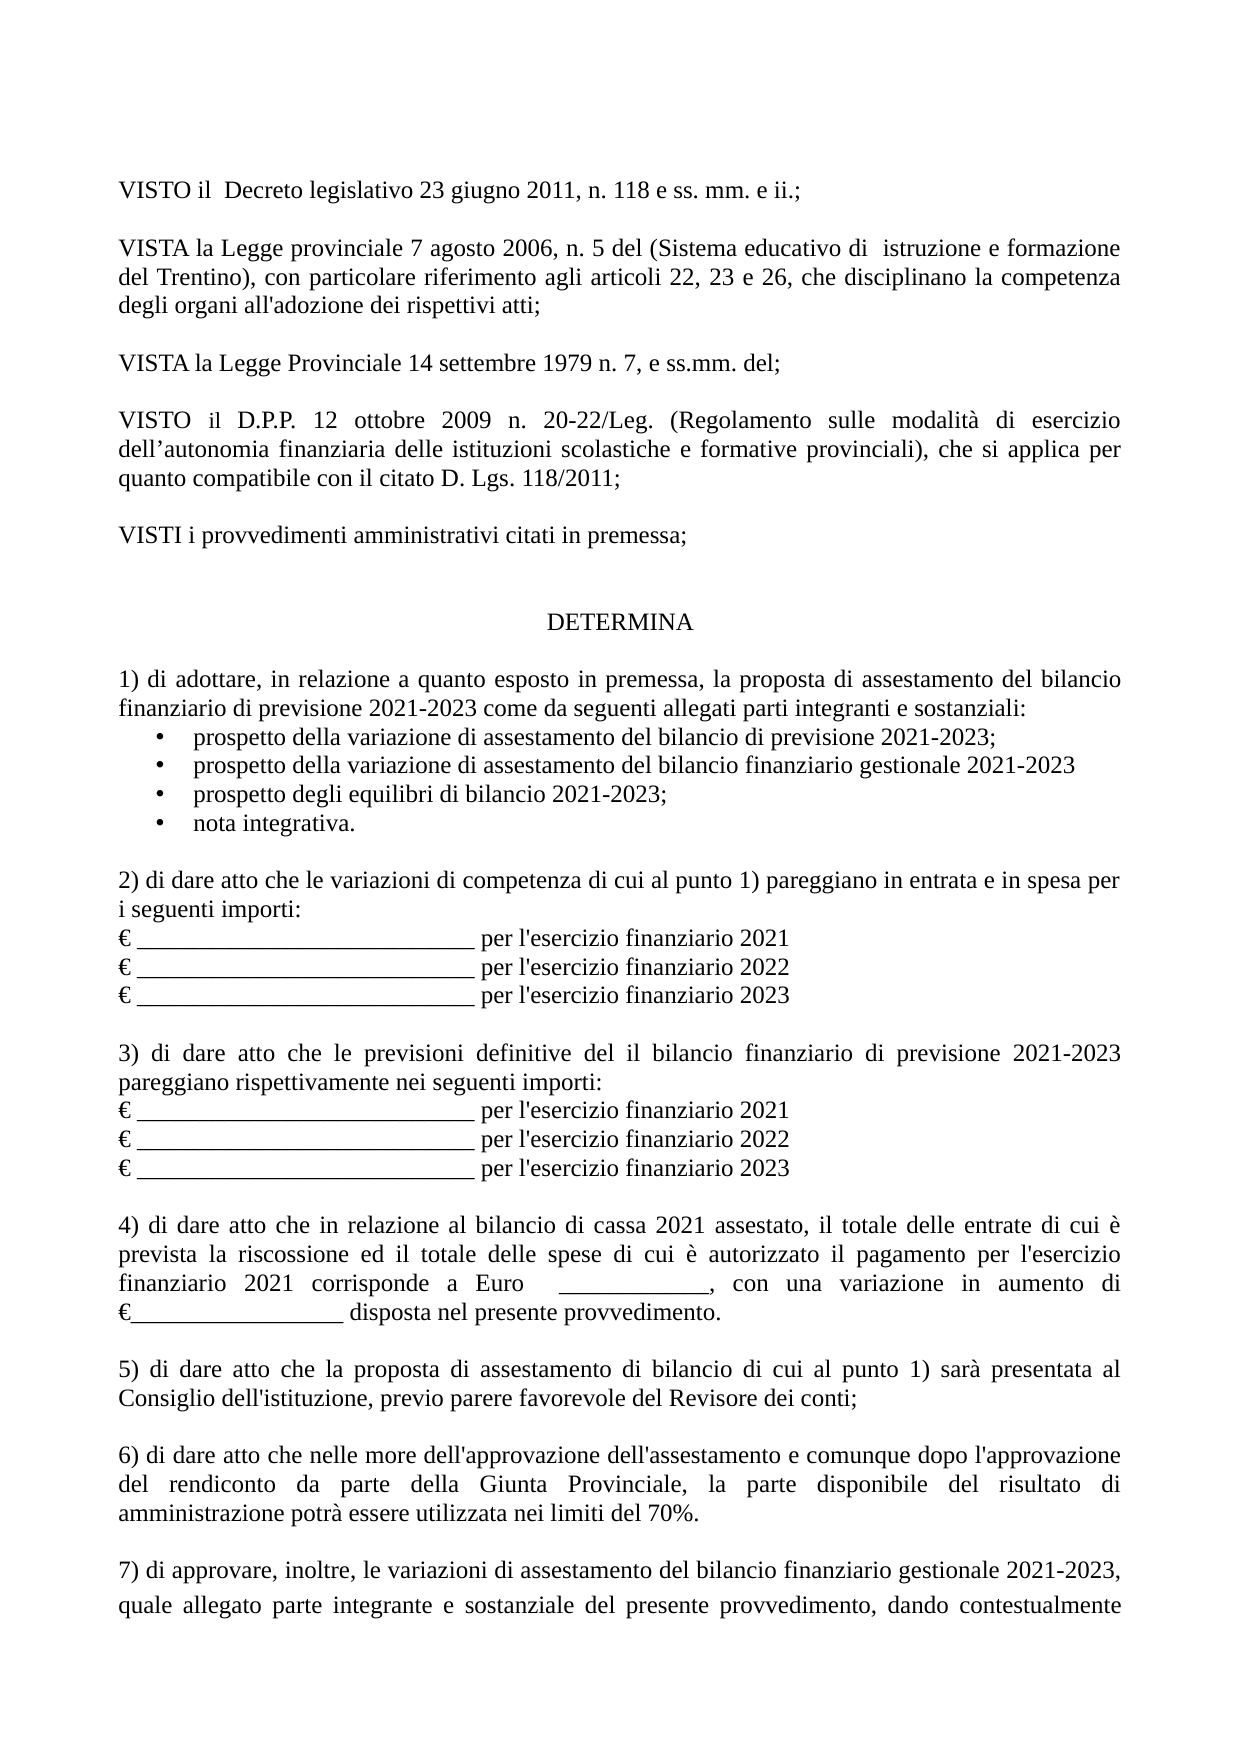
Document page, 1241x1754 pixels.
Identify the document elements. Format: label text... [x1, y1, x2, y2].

text € ___________________________ per l'esercizio finanziario 2022 [118, 1124, 1122, 1153]
text DETERMINA [118, 607, 1122, 636]
text 1) di adottare, in relazione a quanto esposto in premessa, la proposta di assestamento del bilancio finanziario di previsione 2021-2023 come da seguenti allegati parti integranti e sostanziali: [118, 664, 1122, 722]
list prospetto degli equilibri di bilancio 2021-2023; [156, 779, 1122, 808]
text VISTA la Legge provinciale 7 agosto 2006, n. 5 del (Sistema educativo di istruzione e formazione del Trentino), con particolare riferimento agli articoli 22, 23 e 26, che disciplinano la competenza degli organi all'adozione dei rispettivi atti; [118, 233, 1122, 319]
text VISTO il Decreto legislativo 23 giugno 2011, n. 118 e ss. mm. e ii.; [118, 176, 1122, 204]
text VISTI i provvedimenti amministrativi citati in premessa; [118, 521, 1122, 549]
list nota integrativa. [156, 808, 1122, 837]
text € ___________________________ per l'esercizio finanziario 2023 [118, 981, 1122, 1009]
list prospetto della variazione di assestamento del bilancio finanziario gestionale 2021-2023 [156, 751, 1122, 779]
text 4) di dare atto che in relazione al bilancio di cassa 2021 assestato, il totale delle entrate di cui è prevista la riscossione ed il totale delle spese di cui è autorizzato il pagamento per l'esercizio finanziario 2021 corrisponde a Euro ____________, con una variazione in aumento di €_________________ disposta nel presente provvedimento. [118, 1211, 1122, 1326]
text € ___________________________ per l'esercizio finanziario 2023 [118, 1153, 1122, 1182]
text VISTA la Legge Provinciale 14 settembre 1979 n. 7, e ss.mm. del; [118, 348, 1122, 377]
text 6) di dare atto che nelle more dell'approvazione dell'assestamento e comunque dopo l'approvazione del rendiconto da parte della Giunta Provinciale, la parte disponibile del risultato di amministrazione potrà essere utilizzata nei limiti del 70%. [118, 1441, 1122, 1527]
list prospetto della variazione di assestamento del bilancio di previsione 2021-2023; [156, 722, 1122, 751]
text € ___________________________ per l'esercizio finanziario 2022 [118, 952, 1122, 981]
text 3) di dare atto che le previsioni definitive del il bilancio finanziario di previsione 2021-2023 pareggiano rispettivamente nei seguenti importi: [118, 1038, 1122, 1096]
text 2) di dare atto che le variazioni di competenza di cui al punto 1) pareggiano in entrata e in spesa per i seguenti importi: [118, 866, 1122, 923]
text € ___________________________ per l'esercizio finanziario 2021 [118, 923, 1122, 952]
text 5) di dare atto che la proposta di assestamento di bilancio di cui al punto 1) sarà presentata al Consiglio dell'istituzione, previo parere favorevole del Revisore dei conti; [118, 1354, 1122, 1412]
text 7) di approvare, inoltre, le variazioni di assestamento del bilancio finanziario gestionale 2021-2023, quale allegato parte integrante e sostanziale del presente provvedimento, dando contestualmente [118, 1556, 1122, 1619]
text € ___________________________ per l'esercizio finanziario 2021 [118, 1096, 1122, 1124]
text VISTO il D.P.P. 12 ottobre 2009 n. 20-22/Leg. (Regolamento sulle modalità di esercizio dell’autonomia finanziaria delle istituzioni scolastiche e formative provinciali), che si applica per quanto compatibile con il citato D. Lgs. 118/2011; [118, 406, 1122, 492]
